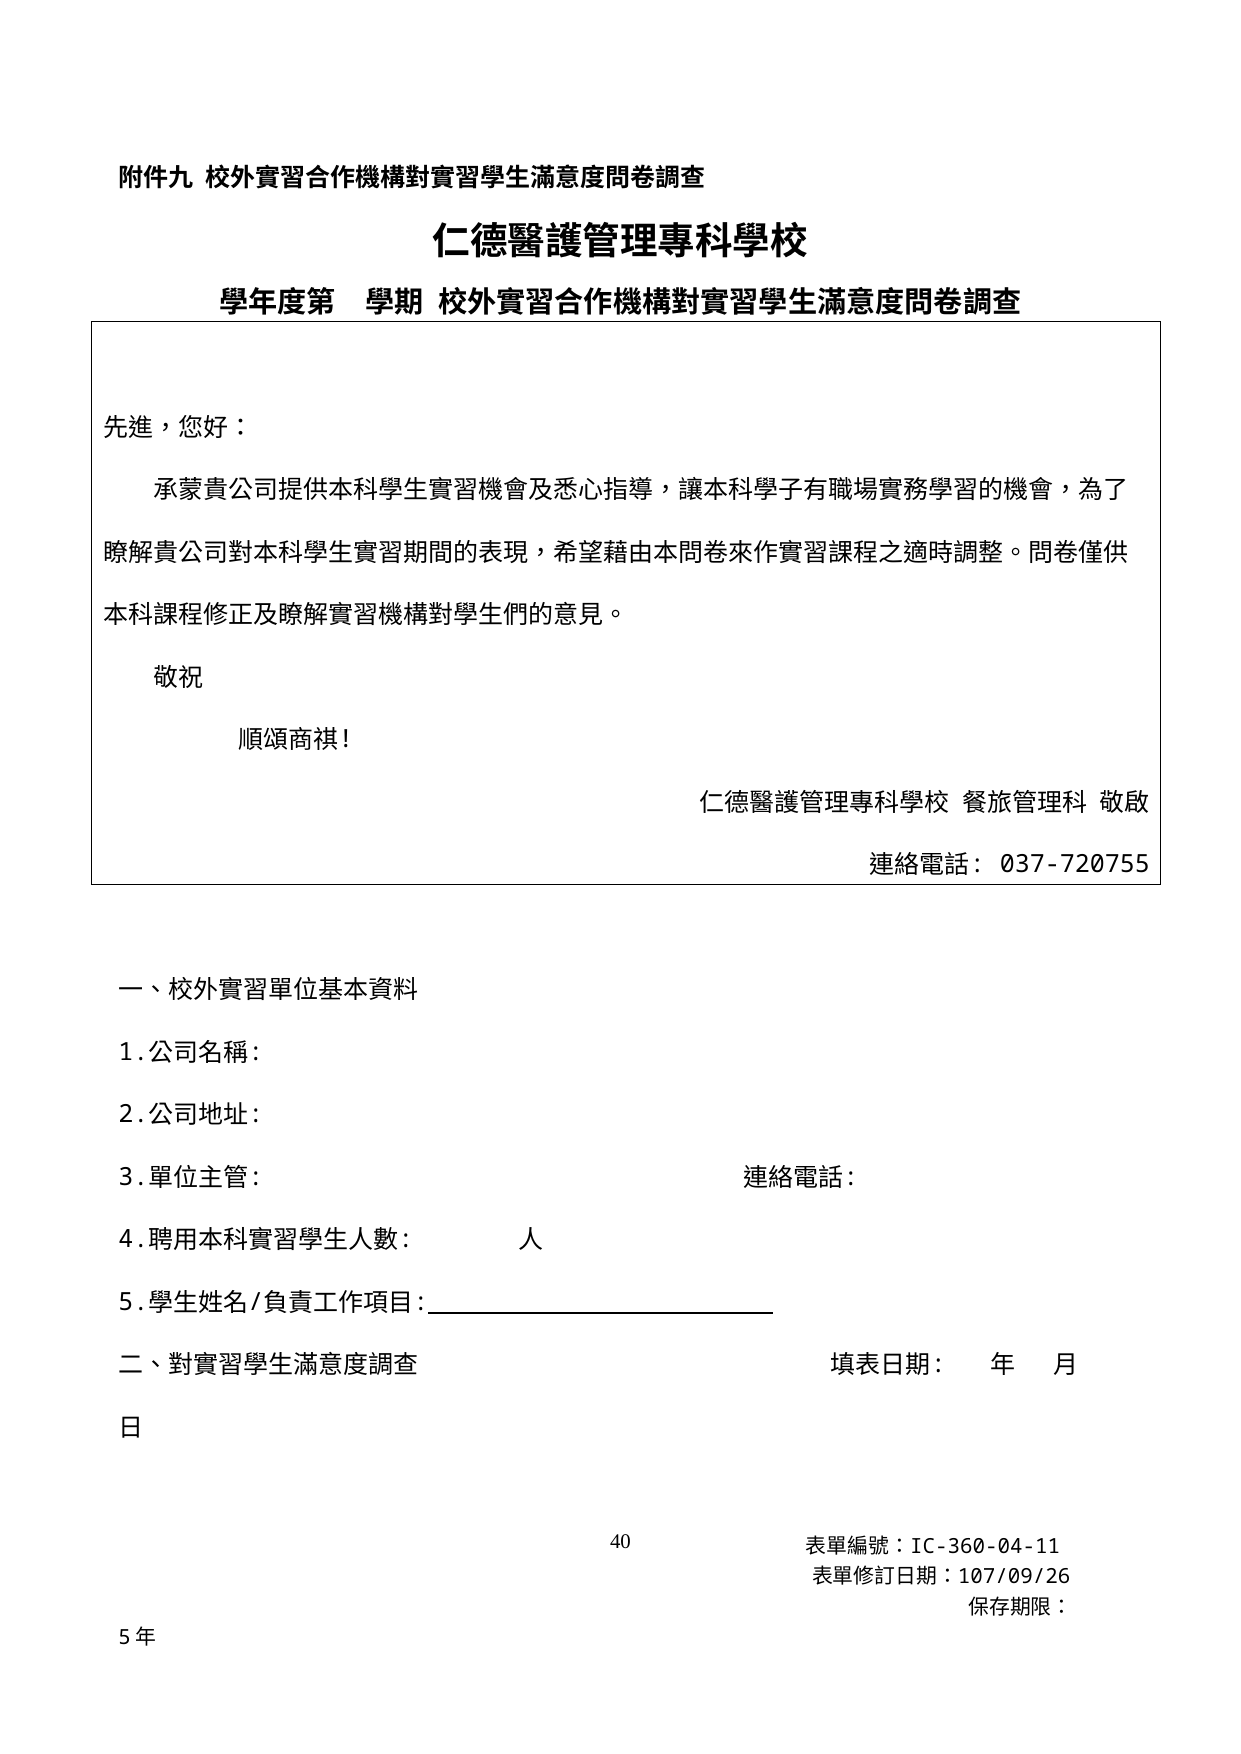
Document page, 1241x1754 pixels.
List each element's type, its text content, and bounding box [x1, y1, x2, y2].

text 4.聘用本科實習學生人數: 人 [118, 1196, 1122, 1258]
text 2.公司地址: [118, 1071, 1122, 1133]
text 二、對實習學生滿意度調查 填表日期: 年 月 日 [118, 1321, 1122, 1446]
text 3.單位主管: 連絡電話: [118, 1133, 1122, 1196]
text 仁德醫護管理專科學校 [118, 196, 1122, 258]
text 一、校外實習單位基本資料 [118, 946, 1122, 1008]
text 學年度第 學期 校外實習合作機構對實習學生滿意度問卷調查 [118, 258, 1122, 321]
subtitle 附件九 校外實習合作機構對實習學生滿意度問卷調查 [118, 133, 1122, 196]
text 5.學生姓名/負責工作項目: [118, 1258, 1122, 1321]
text 1.公司名稱: [118, 1008, 1122, 1071]
table_header 先進，您好： 承蒙貴公司提供本科學生實習機會及悉心指導，讓本科學子有職場實務學習的機會，為了瞭解貴公司對本科學生實習期間的表現，希望藉由本問卷來作實習課程之適時調整。問卷僅供本科課程修正及瞭解實習機構對學生們的意見。 敬祝 順頌商祺! 仁德醫護管理專科學校 餐旅管理科 敬啟 連絡電話: 037-720755 [92, 322, 1160, 883]
